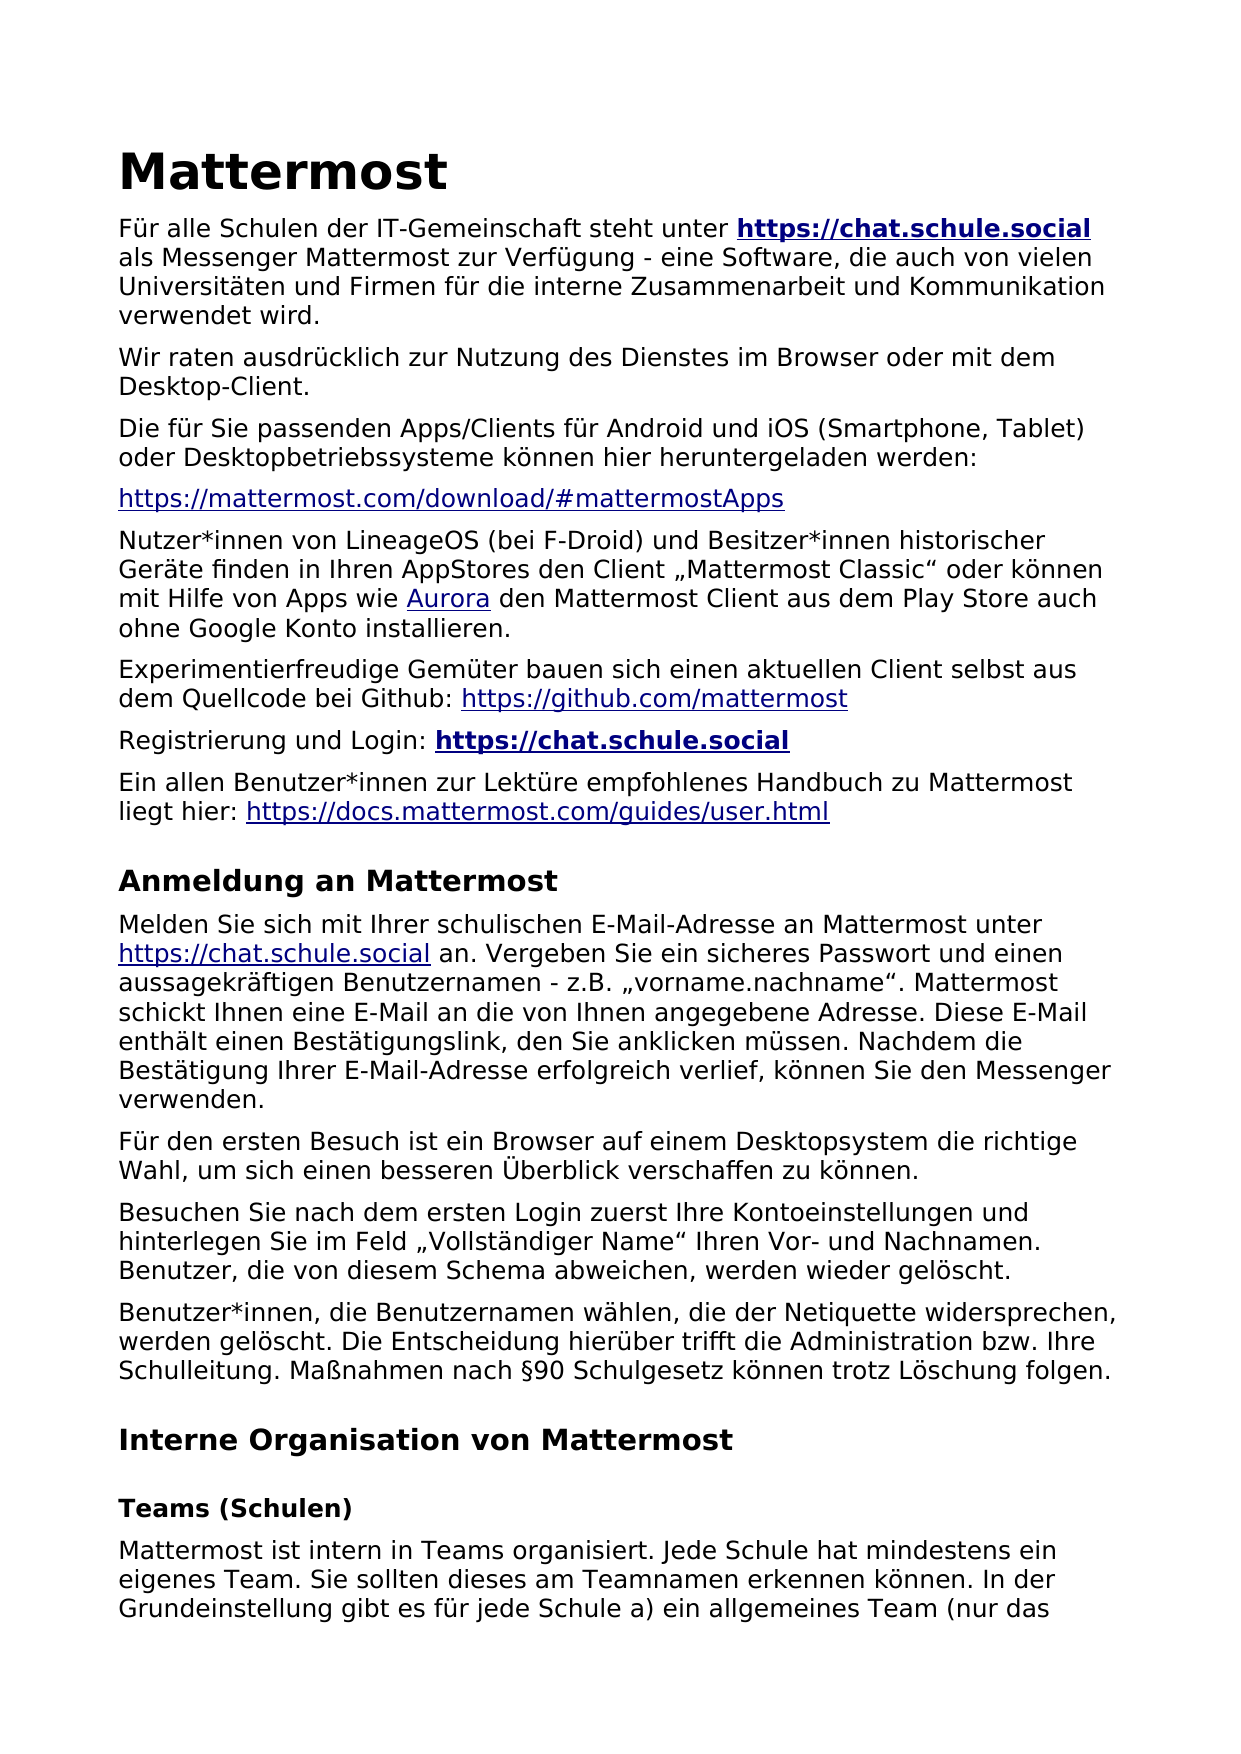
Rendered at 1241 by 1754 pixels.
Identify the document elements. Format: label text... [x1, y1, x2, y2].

text Nutzer*innen von LineageOS (bei F-Droid) und Besitzer*innen historischer Geräte finden in Ihren AppStores den Client „Mattermost Classic“ oder können mit Hilfe von Apps wie Aurora den Mattermost Client aus dem Play Store auch ohne Google Konto installieren. [118, 526, 1122, 643]
text https://mattermost.com/download/#mattermostApps [118, 485, 1122, 514]
text Experimentierfreudige Gemüter bauen sich einen aktuellen Client selbst aus dem Quellcode bei Github: https://github.com/mattermost [118, 656, 1122, 714]
subtitle Interne Organisation von Mattermost [118, 1423, 1122, 1457]
text Für den ersten Besuch ist ein Browser auf einem Desktopsystem die richtige Wahl, um sich einen besseren Überblick verschaffen zu können. [118, 1127, 1122, 1185]
text Mattermost ist intern in Teams organisiert. Jede Schule hat mindestens ein eigenes Team. Sie sollten dieses am Teamnamen erkennen können. In der Grundeinstellung gibt es für jede Schule a) ein allgemeines Team (nur das [118, 1536, 1122, 1623]
text Die für Sie passenden Apps/Clients für Android und iOS (Smartphone, Tablet) oder Desktopbetriebssysteme können hier heruntergeladen werden: [118, 414, 1122, 472]
text Ein allen Benutzer*innen zur Lektüre empfohlenes Handbuch zu Mattermost liegt hier: https://docs.mattermost.com/guides/user.html [118, 768, 1122, 826]
text Für alle Schulen der IT-Gemeinschaft steht unter https://chat.schule.social als Messenger Mattermost zur Verfügung - eine Software, die auch von vielen Universitäten und Firmen für die interne Zusammenarbeit und Kommunikation verwendet wird. [118, 214, 1122, 331]
subtitle Anmeldung an Mattermost [118, 864, 1122, 898]
text Besuchen Sie nach dem ersten Login zuerst Ihre Kontoeinstellungen und hinterlegen Sie im Feld „Vollständiger Name“ Ihren Vor- und Nachnamen. Benutzer, die von diesem Schema abweichen, werden wieder gelöscht. [118, 1198, 1122, 1285]
subtitle Mattermost [118, 143, 1122, 201]
text Wir raten ausdrücklich zur Nutzung des Dienstes im Browser oder mit dem Desktop-Client. [118, 343, 1122, 401]
text Benutzer*innen, die Benutzernamen wählen, die der Netiquette widersprechen, werden gelöscht. Die Entscheidung hierüber trifft die Administration bzw. Ihre Schulleitung. Maßnahmen nach §90 Schulgesetz können trotz Löschung folgen. [118, 1298, 1122, 1385]
text Melden Sie sich mit Ihrer schulischen E-Mail-Adresse an Mattermost unter https://chat.schule.social an. Vergeben Sie ein sicheres Passwort und einen aussagekräftigen Benutzernamen - z.B. „vorname.nachname“. Mattermost schickt Ihnen eine E-Mail an die von Ihnen angegebene Adresse. Diese E-Mail enthält einen Bestätigungslink, den Sie anklicken müssen. Nachdem die Bestätigung Ihrer E-Mail-Adresse erfolgreich verlief, können Sie den Messenger verwenden. [118, 910, 1122, 1114]
text Registrierung und Login: https://chat.schule.social [118, 726, 1122, 756]
subtitle Teams (Schulen) [118, 1494, 1122, 1523]
